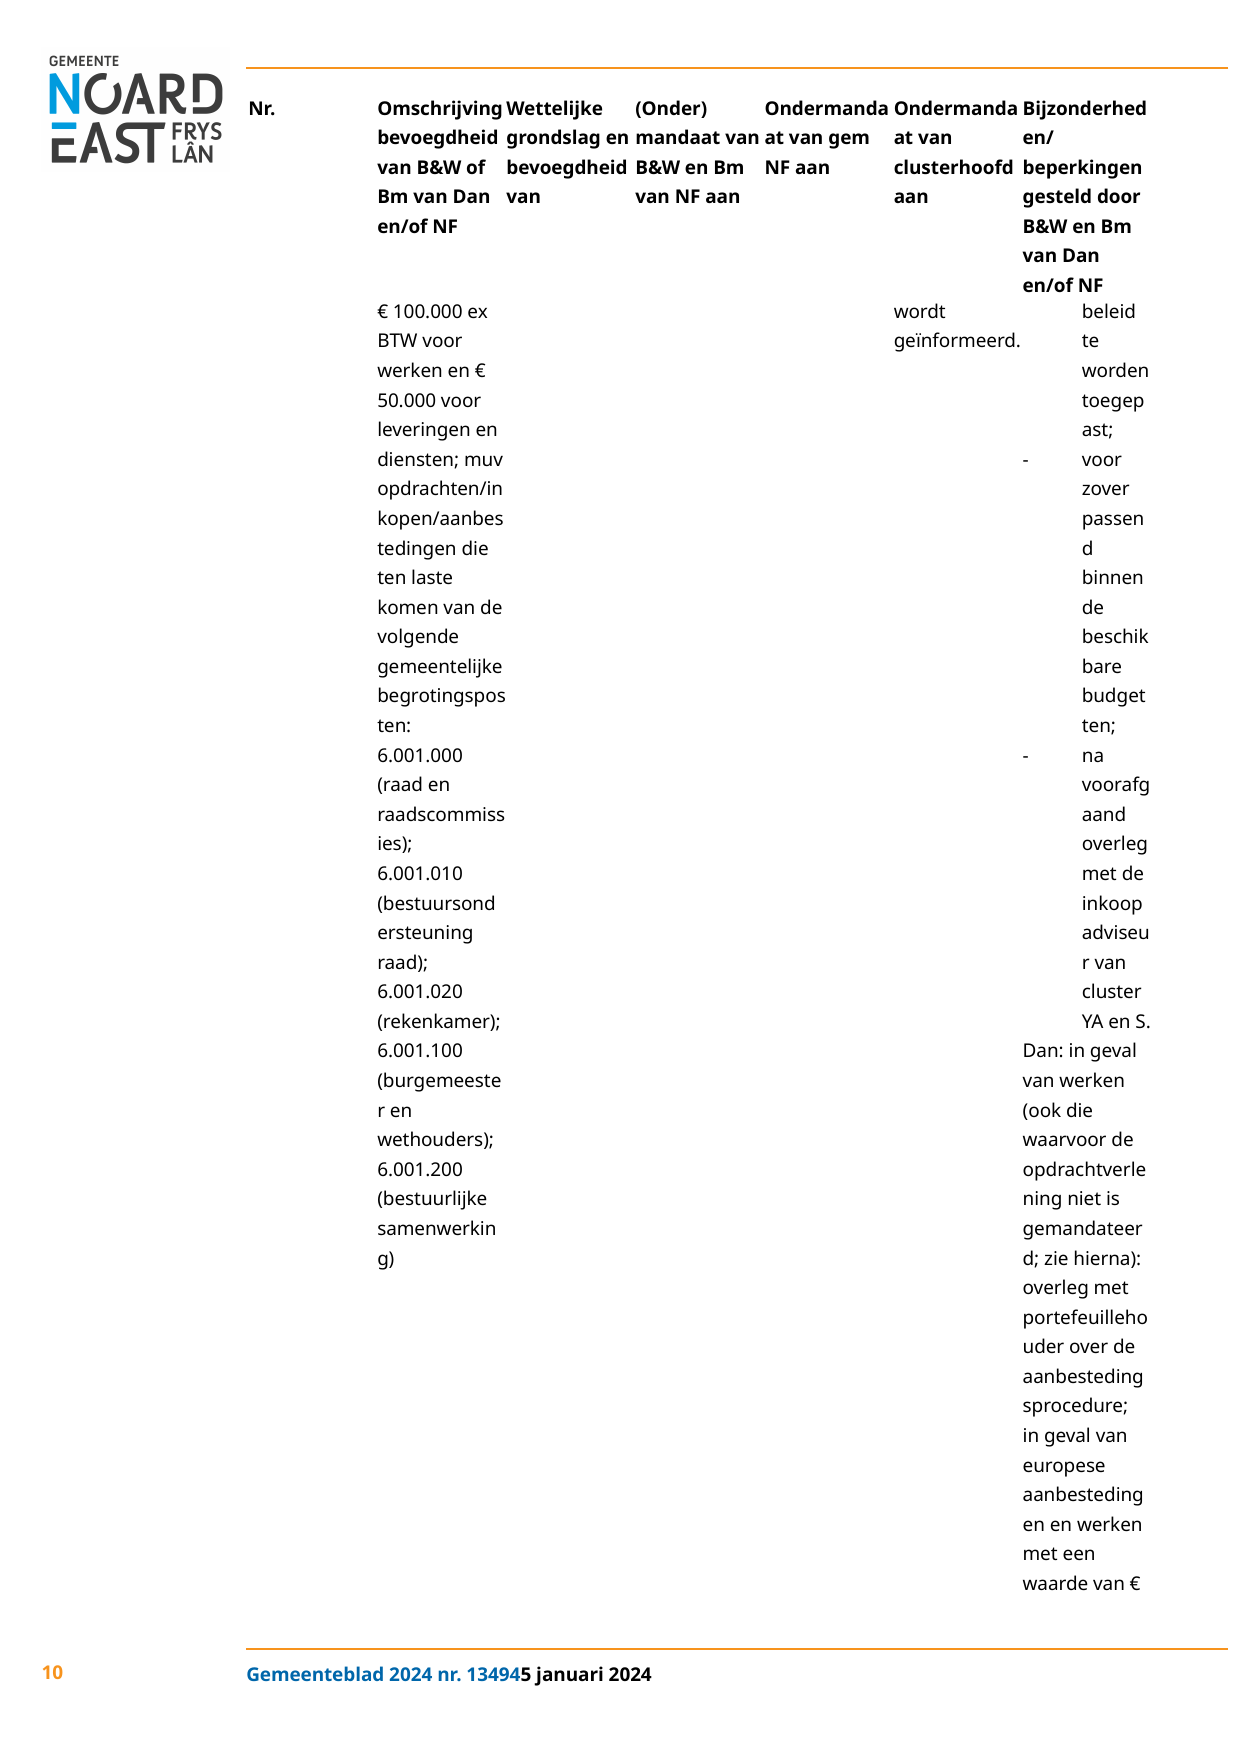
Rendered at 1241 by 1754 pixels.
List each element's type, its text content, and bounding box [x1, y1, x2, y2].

table_header Ondermandaat van clusterhoofd aan [894, 95, 1022, 298]
table_cell € 100.000 ex BTW voor werken en € 50.000 voor leveringen en diensten; muv opdrachten/inkopen/aanbestedingen die ten laste komen van de volgende gemeentelijke begrotingsposten: 6.001.000 (raad en raadscommissies); 6.001.010 (bestuursondersteuning raad); 6.001.020 (rekenkamer); 6.001.100 (burgemeester en wethouders); 6.001.200 (bestuurlijke samenwerking) [377, 298, 506, 1596]
table_cell [248, 298, 377, 1596]
table_cell wordt geïnformeerd. [894, 298, 1022, 1596]
table_cell [635, 298, 764, 1596]
picture [41, 47, 231, 172]
table_cell [764, 298, 893, 1596]
table_header Nr. [248, 95, 377, 298]
table_header (Onder) mandaat van B&W en Bm van NF aan [635, 95, 764, 298]
table_cell beleid te worden toegepast; voor zover passend binnen de beschikbare budgetten; na voorafgaand overleg met de inkoopadviseur van cluster YA en S. Dan: in geval van werken (ook die waarvoor de opdrachtverlening niet is gemandateerd; zie hierna): overleg met portefeuillehouder over de aanbestedingsprocedure; in geval van europese aanbestedingen en werken met een waarde van € [1023, 298, 1152, 1596]
table_header Bijzonderheden/beperkingen gesteld door B&W en Bm van Dan en/of NF [1023, 95, 1152, 298]
table_header Ondermandaat van gem NF aan [764, 95, 893, 298]
table_header Wettelijke grondslag en bevoegdheid van [506, 95, 635, 298]
table_header Omschrijving bevoegdheid van B&W of Bm van Dan en/of NF [377, 95, 506, 298]
table_cell [506, 298, 635, 1596]
